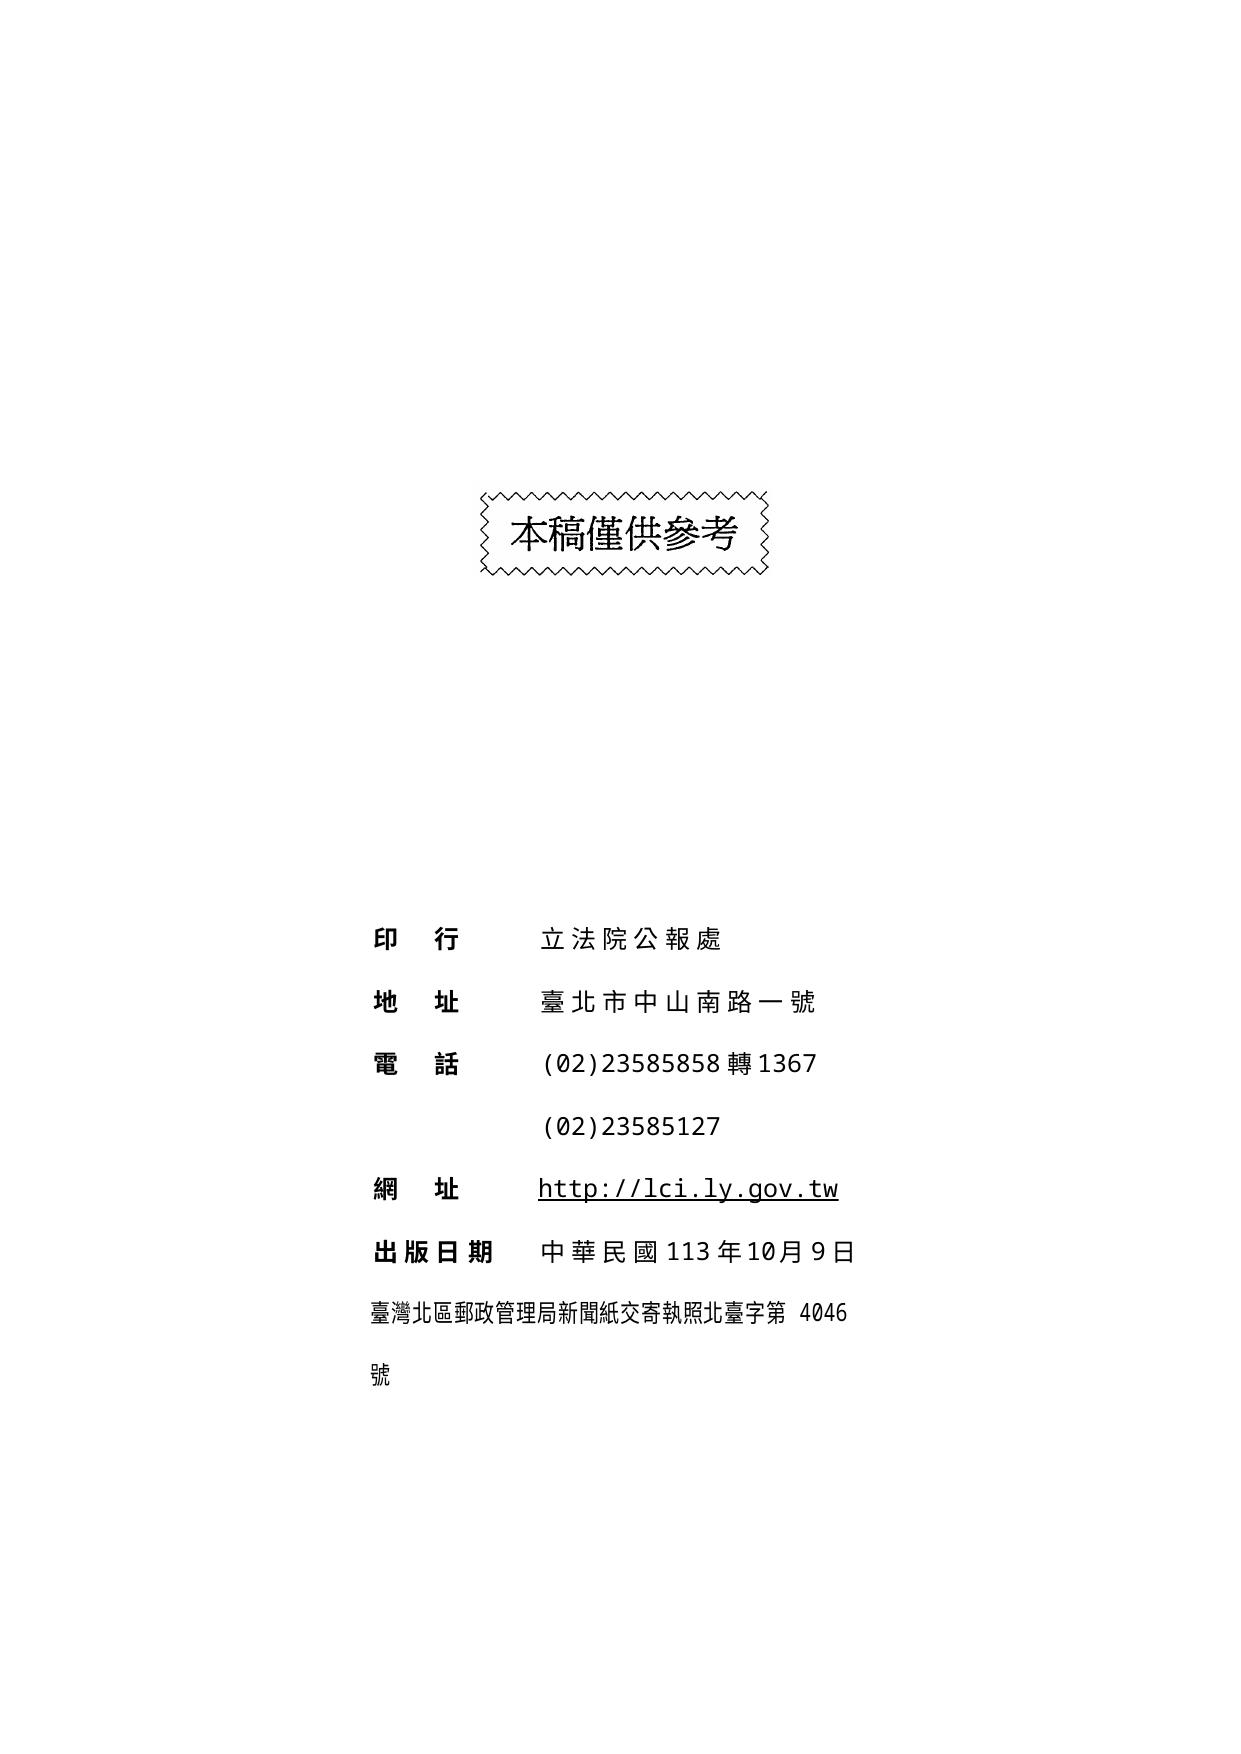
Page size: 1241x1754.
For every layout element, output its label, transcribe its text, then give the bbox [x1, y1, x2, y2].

table_cell 臺灣北區郵政管理局新聞紙交寄執照北臺字第4046號 [362, 1281, 878, 1406]
table_cell 地址 [362, 969, 534, 1031]
table_cell 電話 [362, 1031, 534, 1156]
table_header [468, 406, 773, 594]
table_cell (02)23585858轉1367 (02)23585127 [534, 1031, 878, 1156]
table_cell 網址 [362, 1156, 534, 1219]
table_cell 出版日期 [362, 1219, 534, 1281]
table_cell 臺北市中山南路一號 [534, 969, 878, 1031]
table_header 立法院公報處 [534, 906, 878, 969]
table_cell http://lci.ly.gov.tw [534, 1156, 878, 1219]
table_header 印行 [362, 906, 534, 969]
table_cell 中華民國113年10月9日 [534, 1219, 878, 1281]
